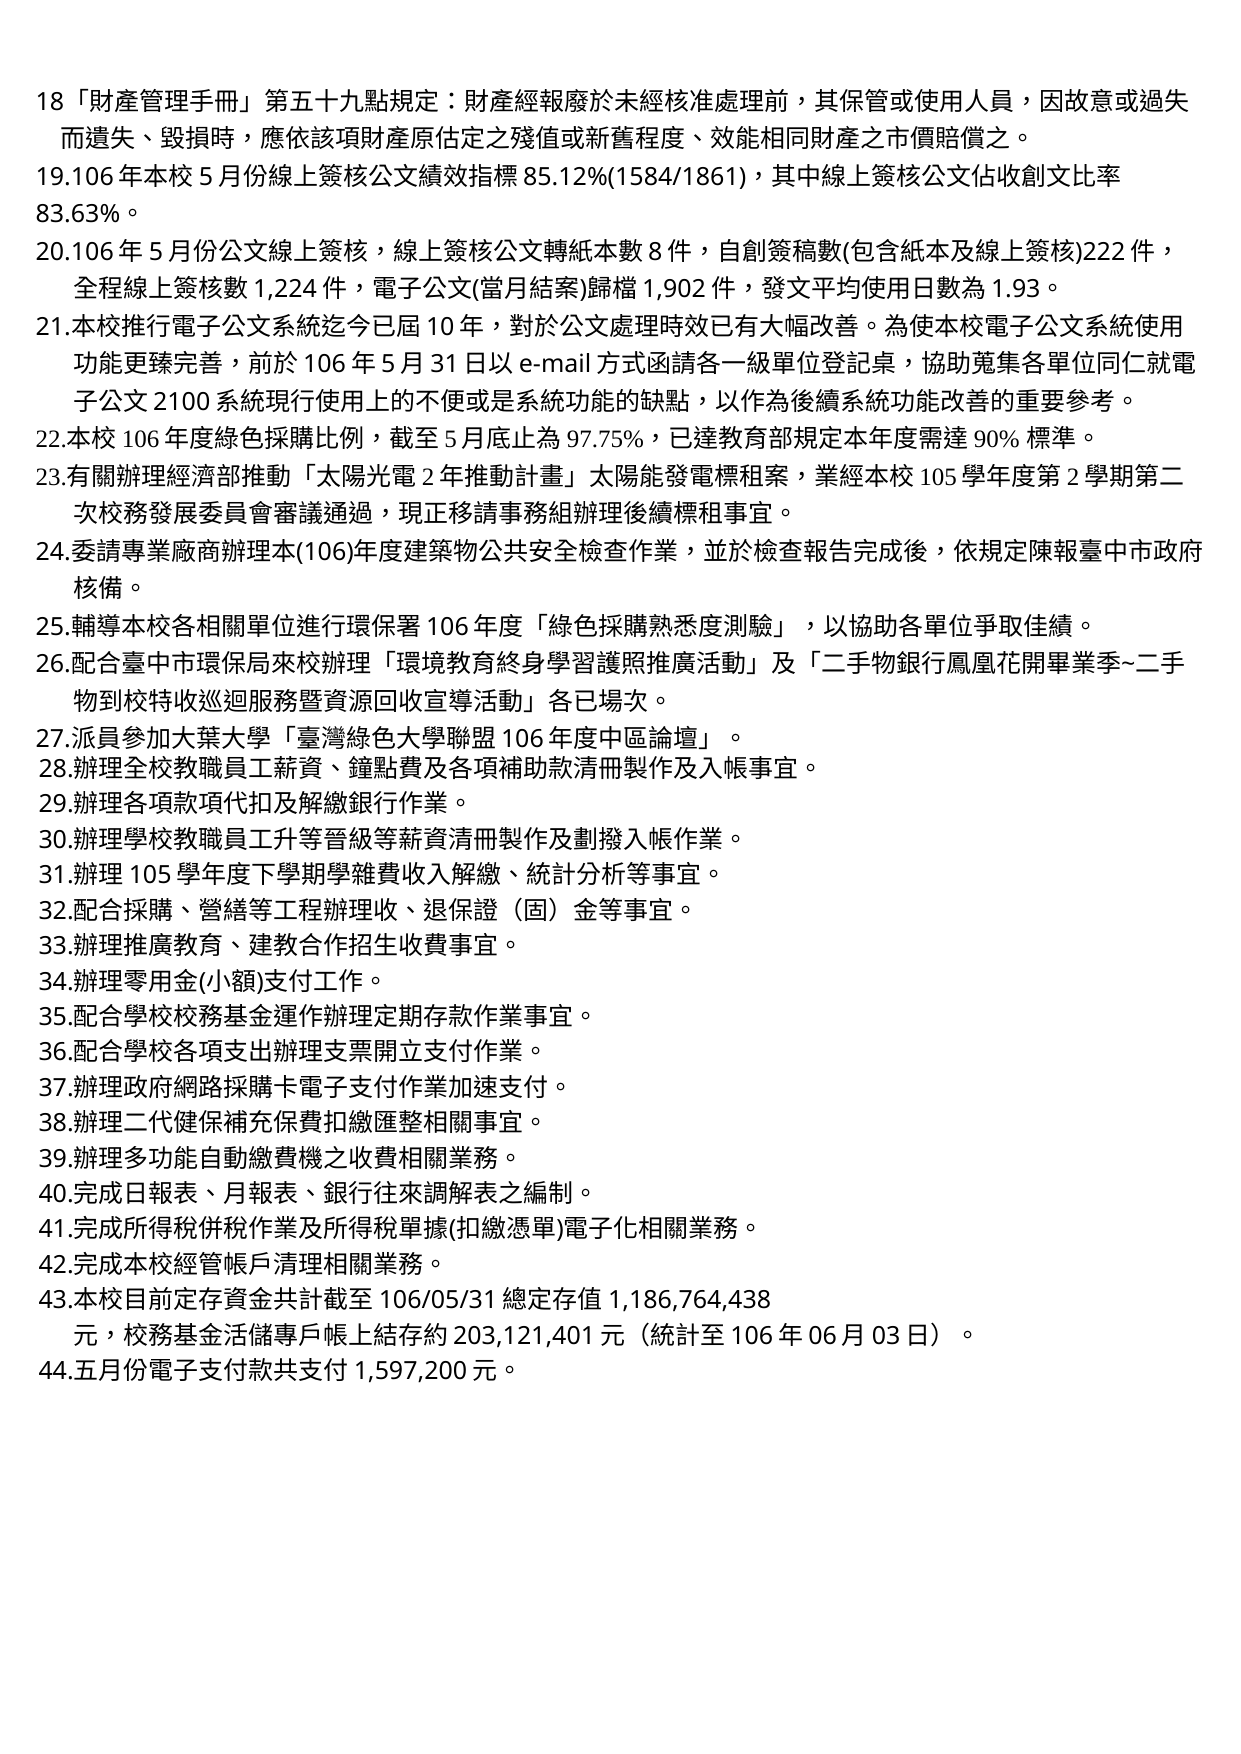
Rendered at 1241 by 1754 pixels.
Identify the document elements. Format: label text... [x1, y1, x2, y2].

text 18「財產管理手冊」第五十九點規定：財產經報廢於未經核准處理前，其保管或使用人員，因故意或過失而遺失、毀損時，應依該項財產原估定之殘值或新舊程度、效能相同財產之市價賠償之。 [35, 74, 1205, 149]
text 元，校務基金活儲專戶帳上結存約203,121,401元（統計至106年06月03日）。 [73, 1316, 1205, 1351]
text 36.配合學校各項支出辦理支票開立支付作業。 [38, 1032, 1205, 1068]
text 23.有關辦理經濟部推動「太陽光電2年推動計畫」太陽能發電標租案，業經本校105學年度第2學期第二次校務發展委員會審議通過，現正移請事務組辦理後續標租事宜。 [35, 449, 1205, 524]
text 29.辦理各項款項代扣及解繳銀行作業。 [38, 784, 1205, 820]
text 37.辦理政府網路採購卡電子支付作業加速支付。 [38, 1068, 1205, 1103]
text 34.辦理零用金(小額)支付工作。 [38, 962, 1205, 997]
text 19.106年本校5月份線上簽核公文績效指標85.12%(1584/1861)，其中線上簽核公文佔收創文比率83.63%。 [35, 149, 1205, 224]
text 24.委請專業廠商辦理本(106)年度建築物公共安全檢查作業，並於檢查報告完成後，依規定陳報臺中市政府核備。 [35, 524, 1205, 599]
text 26.配合臺中市環保局來校辦理「環境教育終身學習護照推廣活動」及「二手物銀行鳳凰花開畢業季~二手物到校特收巡迴服務暨資源回收宣導活動」各已場次。 [35, 637, 1205, 712]
text 31.辦理105學年度下學期學雜費收入解繳、統計分析等事宜。 [38, 855, 1205, 891]
text 41.完成所得稅併稅作業及所得稅單據(扣繳憑單)電子化相關業務。 [38, 1209, 1205, 1245]
text 35.配合學校校務基金運作辦理定期存款作業事宜。 [38, 997, 1205, 1032]
text 44.五月份電子支付款共支付1,597,200元。 [38, 1351, 1205, 1387]
text 21.本校推行電子公文系統迄今已屆10年，對於公文處理時效已有大幅改善。為使本校電子公文系統使用功能更臻完善，前於106年5月31日以e-mail方式函請各一級單位登記桌，協助蒐集各單位同仁就電子公文2100系統現行使用上的不便或是系統功能的缺點，以作為後續系統功能改善的重要參考。 [35, 299, 1205, 412]
text 38.辦理二代健保補充保費扣繳匯整相關事宜。 [38, 1103, 1205, 1139]
text 32.配合採購、營繕等工程辦理收、退保證（固）金等事宜。 [38, 891, 1205, 926]
text 27.派員參加大葉大學「臺灣綠色大學聯盟106年度中區論壇」。 [35, 712, 1205, 749]
text 30.辦理學校教職員工升等晉級等薪資清冊製作及劃撥入帳作業。 [38, 820, 1205, 855]
text 43.本校目前定存資金共計截至106/05/31總定存值 1,186,764,438 [38, 1280, 1205, 1316]
text 39.辦理多功能自動繳費機之收費相關業務。 [38, 1139, 1205, 1174]
text 33.辦理推廣教育、建教合作招生收費事宜。 [38, 926, 1205, 962]
text 28.辦理全校教職員工薪資、鐘點費及各項補助款清冊製作及入帳事宜。 [38, 749, 1205, 784]
text 25.輔導本校各相關單位進行環保署106年度「綠色採購熟悉度測驗」，以協助各單位爭取佳績。 [35, 599, 1205, 637]
text 20.106年5月份公文線上簽核，線上簽核公文轉紙本數8件，自創簽稿數(包含紙本及線上簽核)222件，全程線上簽核數1,224件，電子公文(當月結案)歸檔1,902件，發文平均使用日數為1.93。 [35, 224, 1205, 299]
text 42.完成本校經管帳戶清理相關業務。 [38, 1245, 1205, 1280]
text 40.完成日報表、月報表、銀行往來調解表之編制。 [38, 1174, 1205, 1209]
text 22.本校106年度綠色採購比例，截至5月底止為97.75%，已達教育部規定本年度需達90% 標準。 [35, 412, 1205, 449]
